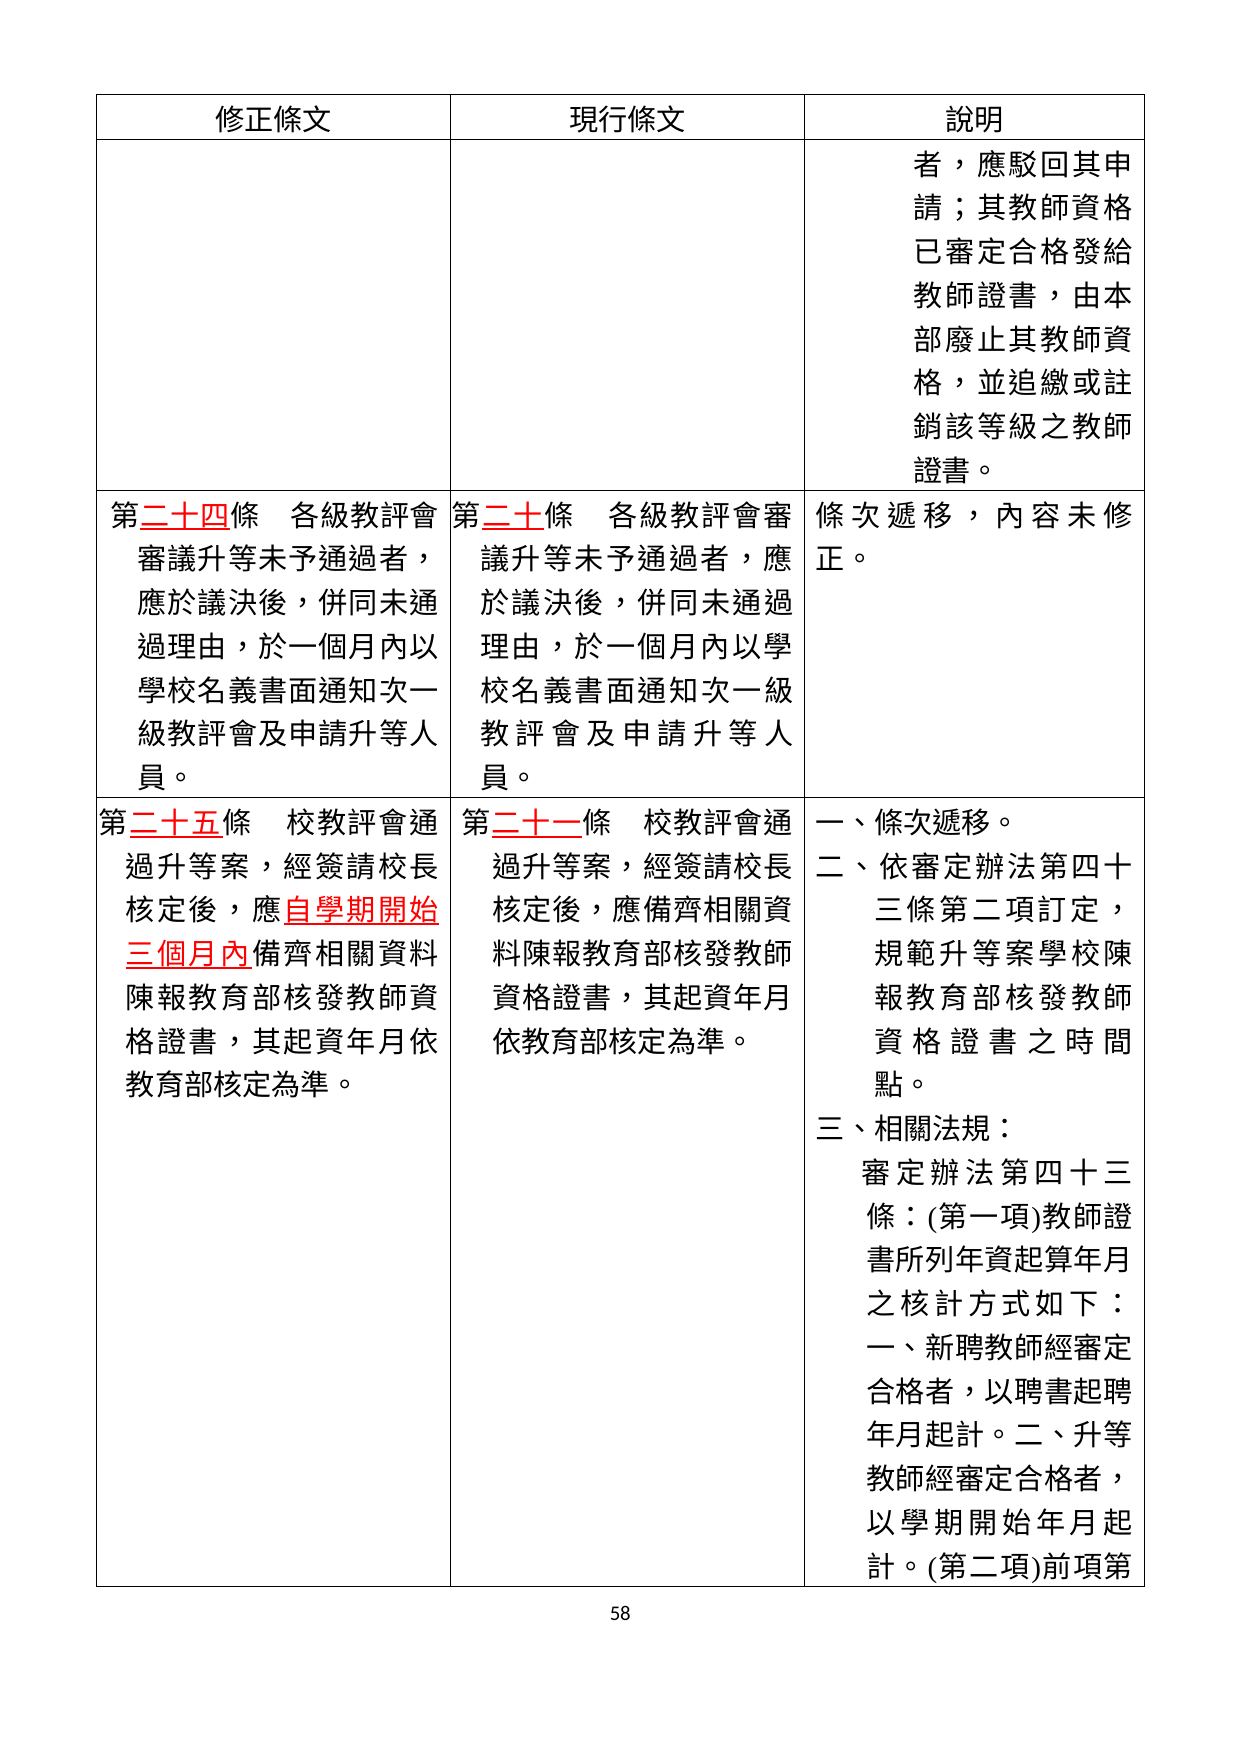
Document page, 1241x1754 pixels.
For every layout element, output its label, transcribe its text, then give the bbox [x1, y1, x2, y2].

table_cell [97, 140, 450, 490]
table_cell 第二十一條 校教評會通過升等案，經簽請校長核定後，應備齊相關資料陳報教育部核發教師資格證書，其起資年月依教育部核定為準。 [451, 798, 804, 1586]
table_cell [451, 140, 804, 490]
table_cell 第二十五條 校教評會通過升等案，經簽請校長核定後，應自學期開始三個月內備齊相關資料陳報教育部核發教師資格證書，其起資年月依教育部核定為準。 [97, 798, 450, 1586]
table_cell 條次遞移，內容未修正。 [805, 491, 1144, 797]
table_header 現行條文 [451, 95, 804, 139]
table_cell 者，應駁回其申請；其教師資格已審定合格發給教師證書，由本部廢止其教師資格，並追繳或註銷該等級之教師證書。 [805, 140, 1144, 490]
table_header 修正條文 [97, 95, 450, 139]
table_cell 一、條次遞移。 二、依審定辦法第四十三條第二項訂定，規範升等案學校陳報教育部核發教師資格證書之時間點。 三、相關法規： 審定辦法第四十三條：(第一項)教師證書所列年資起算年月之核計方式如下：一、新聘教師經審定合格者，以聘書起聘年月起計。二、升等教師經審定合格者，以學期開始年月起計。(第二項)前項第 [805, 798, 1144, 1586]
table_header 說明 [805, 95, 1144, 139]
table_cell 第二十條 各級教評會審議升等未予通過者，應於議決後，併同未通過理由，於一個月內以學校名義書面通知次一級教評會及申請升等人員。 [451, 491, 804, 797]
table_cell 第二十四條 各級教評會審議升等未予通過者，應於議決後，併同未通過理由，於一個月內以學校名義書面通知次一級教評會及申請升等人員。 [97, 491, 450, 797]
